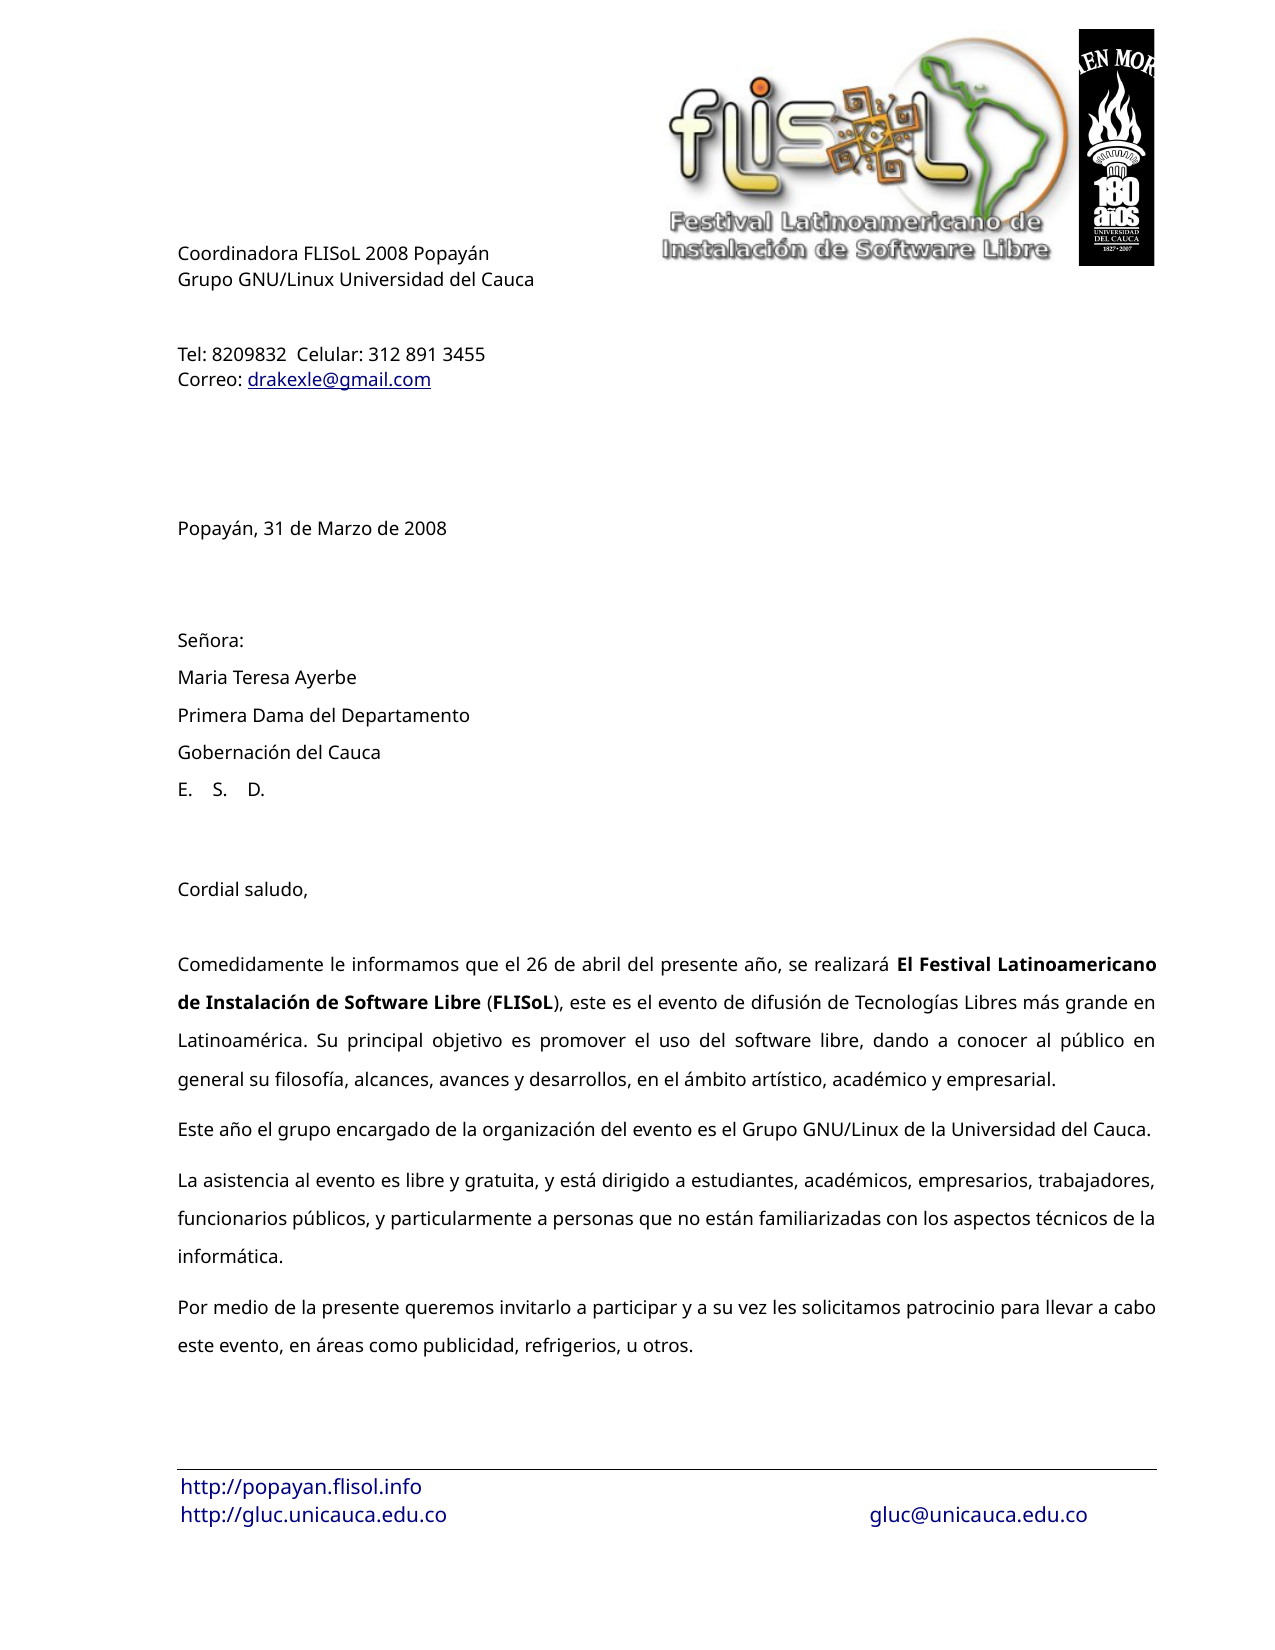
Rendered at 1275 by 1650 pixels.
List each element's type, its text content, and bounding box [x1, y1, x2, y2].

picture [656, 29, 1155, 266]
text E. S. D. [177, 777, 1157, 828]
text Comedidamente le informamos que el 26 de abril del presente año, se realizará El Festival Latinoamericano de Instalación de Software Libre (FLISoL), este es el evento de difusión de Tecnologías Libres más grande en Latinoamérica. Su principal objetivo es promover el uso del software libre, dando a conocer al público en general su filosofía, alcances, avances y desarrollos, en el ámbito artístico, académico y empresarial. [177, 951, 1157, 1091]
text Popayán, 31 de Marzo de 2008 [177, 516, 1157, 541]
text Tel: 8209832 Celular: 312 891 3455 Correo: drakexle@gmail.com [177, 341, 1157, 392]
text Gobernación del Cauca [177, 739, 1157, 765]
text Por medio de la presente queremos invitarlo a participar y a su vez les solicitamos patrocinio para llevar a cabo este evento, en áreas como publicidad, refrigerios, u otros. [177, 1294, 1157, 1358]
text Primera Dama del Departamento [177, 702, 1157, 727]
text Este año el grupo encargado de la organización del evento es el Grupo GNU/Linux de la Universidad del Cauca. [177, 1117, 1157, 1142]
text Señora: [177, 627, 1157, 653]
text Coordinadora FLISoL 2008 Popayán Grupo GNU/Linux Universidad del Cauca [177, 241, 1157, 292]
text Maria Teresa Ayerbe [177, 665, 1157, 690]
text Cordial saludo, [177, 877, 1157, 902]
text La asistencia al evento es libre y gratuita, y está dirigido a estudiantes, académicos, empresarios, trabajadores, funcionarios públicos, y particularmente a personas que no están familiarizadas con los aspectos técnicos de la informática. [177, 1167, 1157, 1269]
